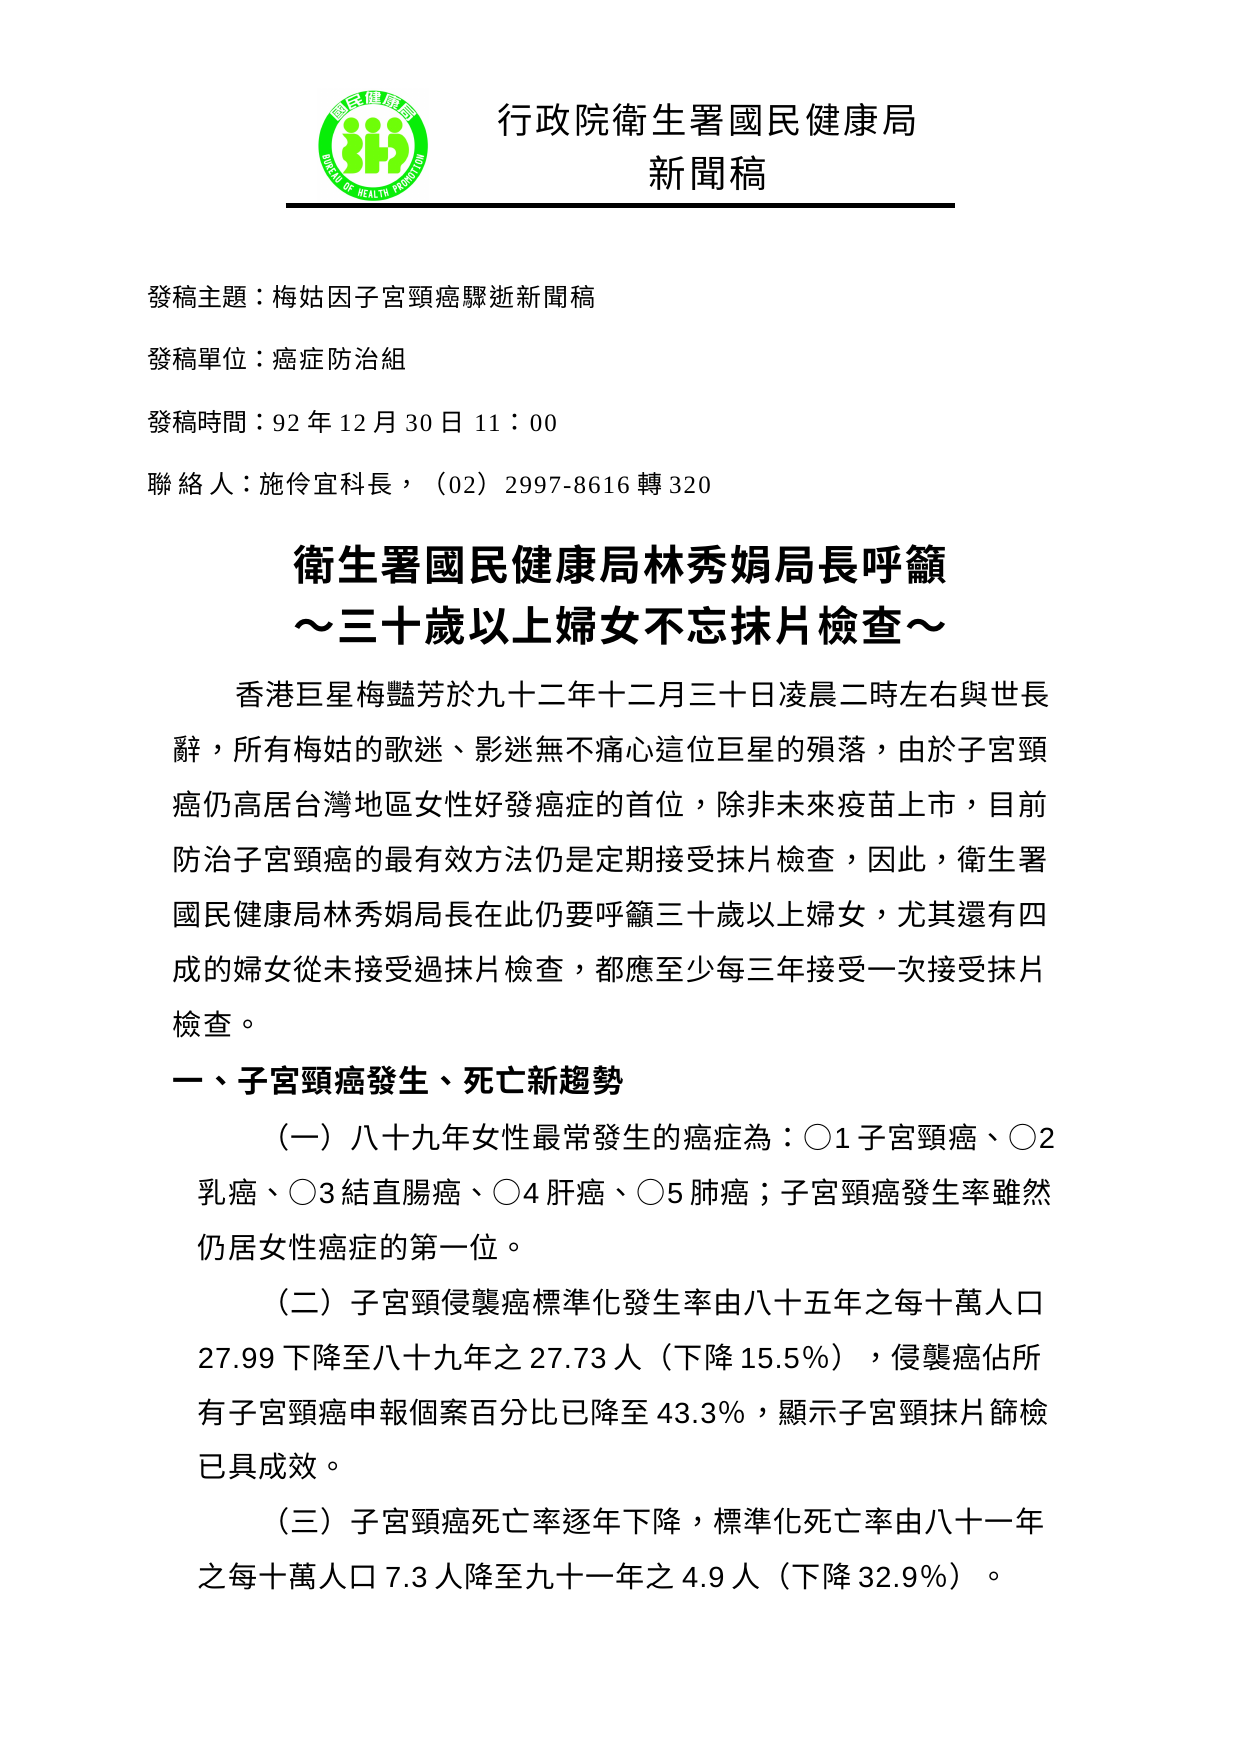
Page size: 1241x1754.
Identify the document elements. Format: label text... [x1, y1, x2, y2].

text 發稿主題：梅姑因子宮頸癌驟逝新聞稿 [148, 253, 1092, 316]
text （二）子宮頸侵襲癌標準化發生率由八十五年之每十萬人口27.99下降至八十九年之27.73人（下降15.5％），侵襲癌佔所有子宮頸癌申報個案百分比已降至43.3％，顯示子宮頸抹片篩檢已具成效。 [198, 1279, 1067, 1486]
text ～三十歲以上婦女不忘抹片檢查～ [148, 593, 1092, 653]
text 一、子宮頸癌發生、死亡新趨勢 [173, 1056, 1067, 1101]
text （一）八十九年女性最常發生的癌症為：○1子宮頸癌、○2乳癌、○3結直腸癌、○4肝癌、○5肺癌；子宮頸癌發生率雖然仍居女性癌症的第一位。 [198, 1115, 1067, 1267]
text 衛生署國民健康局林秀娟局長呼籲 [148, 532, 1092, 593]
text 發稿單位：癌症防治組 [148, 316, 1092, 378]
text 發稿時間：92年12月30日 11：00 [148, 378, 1092, 441]
text 香港巨星梅豔芳於九十二年十二月三十日凌晨二時左右與世長辭，所有梅姑的歌迷、影迷無不痛心這位巨星的殞落，由於子宮頸癌仍高居台灣地區女性好發癌症的首位，除非未來疫苗上市，目前防治子宮頸癌的最有效方法仍是定期接受抹片檢查，因此，衛生署國民健康局林秀娟局長在此仍要呼籲三十歲以上婦女，尤其還有四成的婦女從未接受過抹片檢查，都應至少每三年接受一次接受抹片檢查。 [173, 672, 1067, 1043]
text 聯 絡 人：施伶宜科長，（02）2997-8616轉320 [148, 441, 1092, 503]
text （三）子宮頸癌死亡率逐年下降，標準化死亡率由八十一年之每十萬人口7.3人降至九十一年之4.9人（下降32.9％）。 [198, 1499, 1067, 1596]
